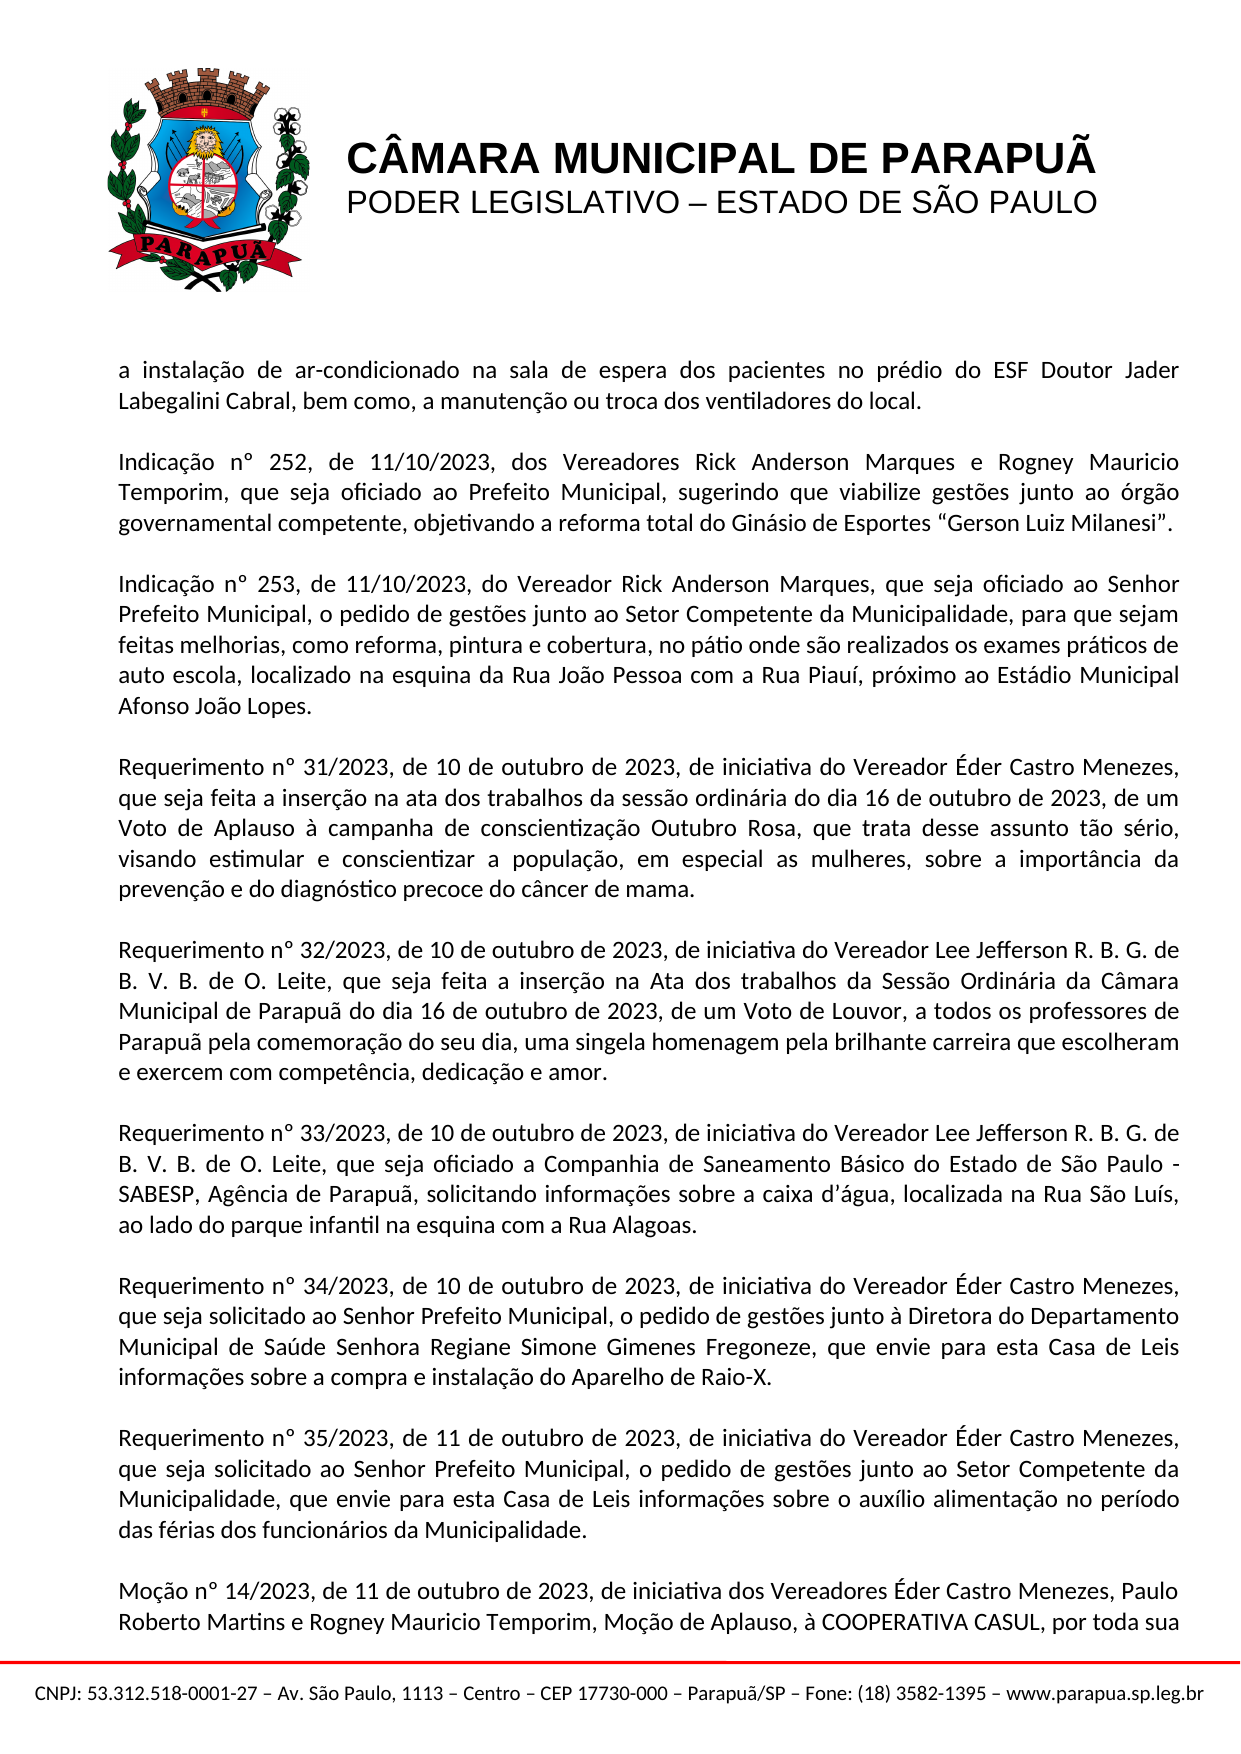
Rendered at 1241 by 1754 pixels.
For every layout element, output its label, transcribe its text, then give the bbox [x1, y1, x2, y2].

text Requerimento nº 32/2023, de 10 de outubro de 2023, de iniciativa do Vereador Lee Jefferson R. B. G. de B. V. B. de O. Leite, que seja feita a inserção na Ata dos trabalhos da Sessão Ordinária da Câmara Municipal de Parapuã do dia 16 de outubro de 2023, de um Voto de Louvor, a todos os professores de Parapuã pela comemoração do seu dia, uma singela homenagem pela brilhante carreira que escolheram e exercem com competência, dedicação e amor. [118, 934, 1181, 1087]
text Indicação nº 253, de 11/10/2023, do Vereador Rick Anderson Marques, que seja oficiado ao Senhor Prefeito Municipal, o pedido de gestões junto ao Setor Competente da Municipalidade, para que sejam feitas melhorias, como reforma, pintura e cobertura, no pátio onde são realizados os exames práticos de auto escola, localizado na esquina da Rua João Pessoa com a Rua Piauí, próximo ao Estádio Municipal Afonso João Lopes. [118, 568, 1181, 721]
picture [107, 68, 310, 292]
text a instalação de ar-condicionado na sala de espera dos pacientes no prédio do ESF Doutor Jader Labegalini Cabral, bem como, a manutenção ou troca dos ventiladores do local. [118, 354, 1181, 415]
text Requerimento nº 33/2023, de 10 de outubro de 2023, de iniciativa do Vereador Lee Jefferson R. B. G. de B. V. B. de O. Leite, que seja oficiado a Companhia de Saneamento Básico do Estado de São Paulo - SABESP, Agência de Parapuã, solicitando informações sobre a caixa d’água, localizada na Rua São Luís, ao lado do parque infantil na esquina com a Rua Alagoas. [118, 1117, 1181, 1239]
text Moção nº 14/2023, de 11 de outubro de 2023, de iniciativa dos Vereadores Éder Castro Menezes, Paulo Roberto Martins e Rogney Mauricio Temporim, Moção de Aplauso, à COOPERATIVA CASUL, por toda sua [118, 1575, 1181, 1636]
text Requerimento nº 35/2023, de 11 de outubro de 2023, de iniciativa do Vereador Éder Castro Menezes, que seja solicitado ao Senhor Prefeito Municipal, o pedido de gestões junto ao Setor Competente da Municipalidade, que envie para esta Casa de Leis informações sobre o auxílio alimentação no período das férias dos funcionários da Municipalidade. [118, 1423, 1181, 1545]
text Requerimento nº 34/2023, de 10 de outubro de 2023, de iniciativa do Vereador Éder Castro Menezes, que seja solicitado ao Senhor Prefeito Municipal, o pedido de gestões junto à Diretora do Departamento Municipal de Saúde Senhora Regiane Simone Gimenes Fregoneze, que envie para esta Casa de Leis informações sobre a compra e instalação do Aparelho de Raio-X. [118, 1270, 1181, 1392]
text Indicação nº 252, de 11/10/2023, dos Vereadores Rick Anderson Marques e Rogney Mauricio Temporim, que seja oficiado ao Prefeito Municipal, sugerindo que viabilize gestões junto ao órgão governamental competente, objetivando a reforma total do Ginásio de Esportes “Gerson Luiz Milanesi”. [118, 446, 1181, 537]
text Requerimento nº 31/2023, de 10 de outubro de 2023, de iniciativa do Vereador Éder Castro Menezes, que seja feita a inserção na ata dos trabalhos da sessão ordinária do dia 16 de outubro de 2023, de um Voto de Aplauso à campanha de conscientização Outubro Rosa, que trata desse assunto tão sério, visando estimular e conscientizar a população, em especial as mulheres, sobre a importância da prevenção e do diagnóstico precoce do câncer de mama. [118, 751, 1181, 904]
